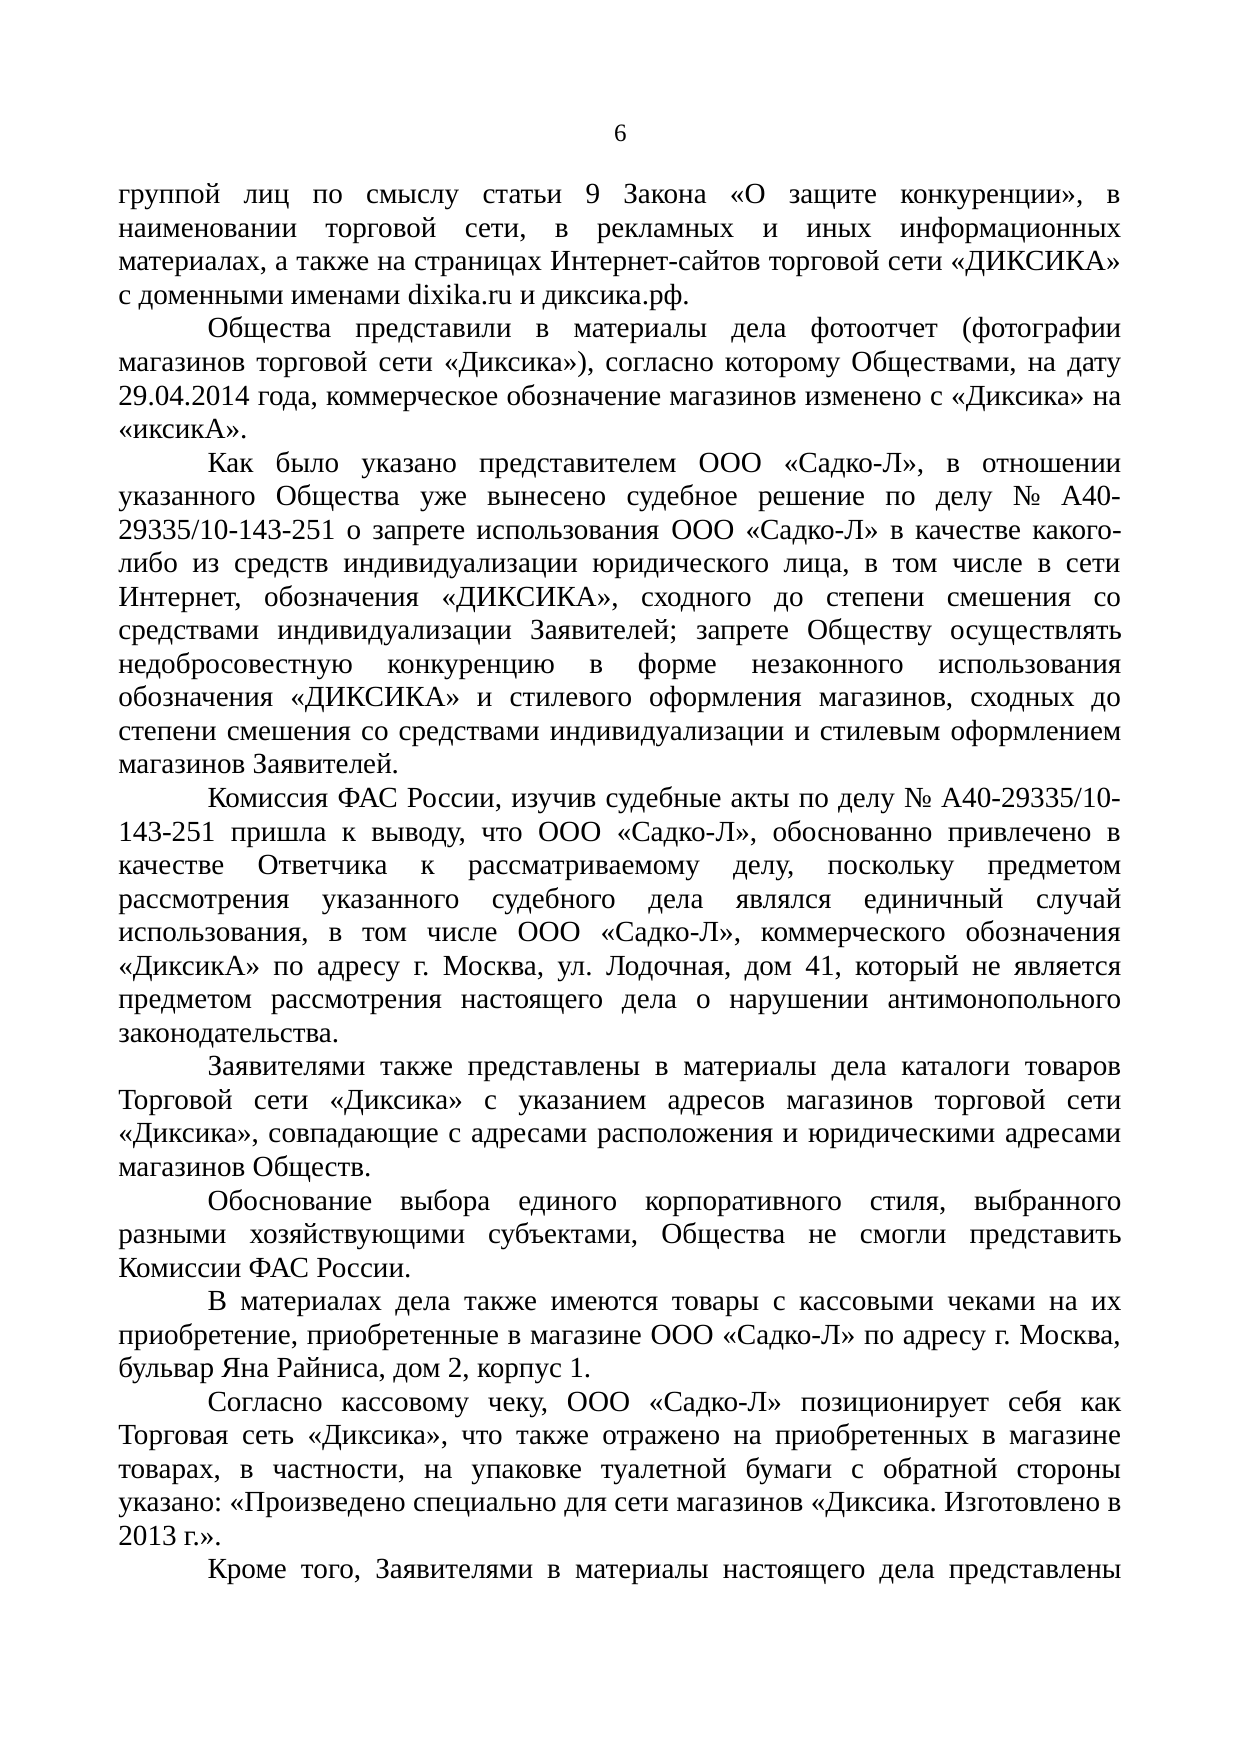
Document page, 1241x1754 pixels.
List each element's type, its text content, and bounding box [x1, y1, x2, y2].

text Согласно кассовому чеку, ООО «Садко-Л» позиционирует себя как Торговая сеть «Диксика», что также отражено на приобретенных в магазине товарах, в частности, на упаковке туалетной бумаги с обратной стороны указано: «Произведено специально для сети магазинов «Диксика. Изготовлено в 2013 г.». [118, 1384, 1122, 1552]
text Общества представили в материалы дела фотоотчет (фотографии магазинов торговой сети «Диксика»), согласно которому Обществами, на дату 29.04.2014 года, коммерческое обозначение магазинов изменено с «Диксика» на «иксикА». [118, 311, 1122, 445]
text Заявителями также представлены в материалы дела каталоги товаров Торговой сети «Диксика» с указанием адресов магазинов торговой сети «Диксика», совпадающие с адресами расположения и юридическими адресами магазинов Обществ. [118, 1048, 1122, 1183]
text Кроме того, Заявителями в материалы настоящего дела представлены [118, 1552, 1122, 1585]
text Как было указано представителем ООО «Садко-Л», в отношении указанного Общества уже вынесено судебное решение по делу № А40-29335/10-143-251 о запрете использования ООО «Садко-Л» в качестве какого-либо из средств индивидуализации юридического лица, в том числе в сети Интернет, обозначения «ДИКСИКА», сходного до степени смешения со средствами индивидуализации Заявителей; запрете Обществу осуществлять недобросовестную конкуренцию в форме незаконного использования обозначения «ДИКСИКА» и стилевого оформления магазинов, сходных до степени смешения со средствами индивидуализации и стилевым оформлением магазинов Заявителей. [118, 445, 1122, 780]
text Обоснование выбора единого корпоративного стиля, выбранного разными хозяйствующими субъектами, Общества не смогли представить Комиссии ФАС России. [118, 1183, 1122, 1283]
text Комиссия ФАС России, изучив судебные акты по делу № А40-29335/10-143-251 пришла к выводу, что ООО «Садко-Л», обоснованно привлечено в качестве Ответчика к рассматриваемому делу, поскольку предметом рассмотрения указанного судебного дела являлся единичный случай использования, в том числе ООО «Садко-Л», коммерческого обозначения «ДиксикА» по адресу г. Москва, ул. Лодочная, дом 41, который не является предметом рассмотрения настоящего дела о нарушении антимонопольного законодательства. [118, 780, 1122, 1048]
text В материалах дела также имеются товары с кассовыми чеками на их приобретение, приобретенные в магазине ООО «Садко-Л» по адресу г. Москва, бульвар Яна Райниса, дом 2, корпус 1. [118, 1283, 1122, 1384]
text группой лиц по смыслу статьи 9 Закона «О защите конкуренции», в наименовании торговой сети, в рекламных и иных информационных материалах, а также на страницах Интернет-сайтов торговой сети «ДИКСИКА» с доменными именами dixika.ru и диксика.рф. [118, 176, 1122, 311]
